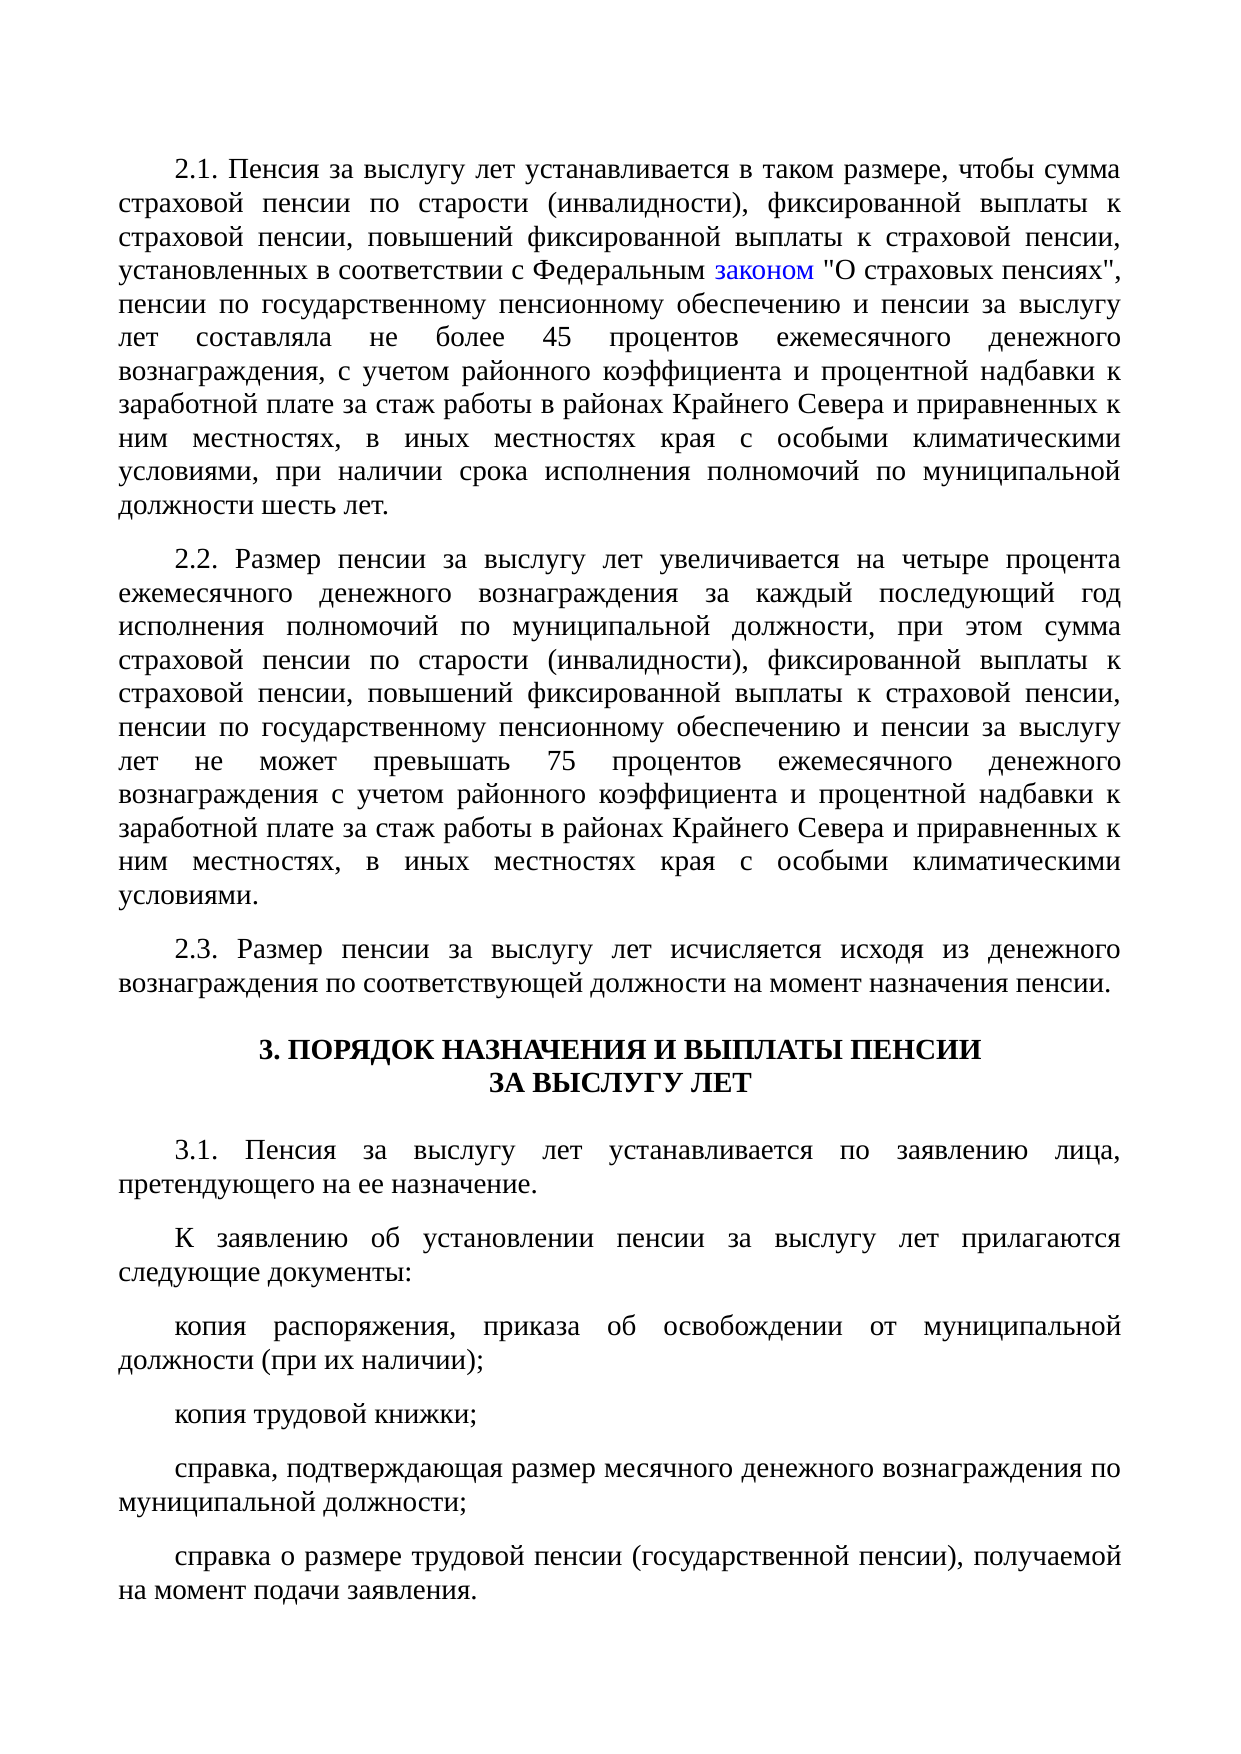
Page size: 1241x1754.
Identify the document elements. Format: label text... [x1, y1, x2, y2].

text копия трудовой книжки; [118, 1396, 1122, 1430]
text копия распоряжения, приказа об освобождении от муниципальной должности (при их наличии); [118, 1308, 1122, 1375]
text 3. ПОРЯДОК НАЗНАЧЕНИЯ И ВЫПЛАТЫ ПЕНСИИ [118, 1032, 1122, 1065]
text К заявлению об установлении пенсии за выслугу лет прилагаются следующие документы: [118, 1220, 1122, 1287]
text ЗА ВЫСЛУГУ ЛЕТ [118, 1065, 1122, 1099]
text 2.2. Размер пенсии за выслугу лет увеличивается на четыре процента ежемесячного денежного вознаграждения за каждый последующий год исполнения полномочий по муниципальной должности, при этом сумма страховой пенсии по старости (инвалидности), фиксированной выплаты к страховой пенсии, повышений фиксированной выплаты к страховой пенсии, пенсии по государственному пенсионному обеспечению и пенсии за выслугу лет не может превышать 75 процентов ежемесячного денежного вознаграждения с учетом районного коэффициента и процентной надбавки к заработной плате за стаж работы в районах Крайнего Севера и приравненных к ним местностях, в иных местностях края с особыми климатическими условиями. [118, 541, 1122, 910]
text справка, подтверждающая размер месячного денежного вознаграждения по муниципальной должности; [118, 1451, 1122, 1518]
text 3.1. Пенсия за выслугу лет устанавливается по заявлению лица, претендующего на ее назначение. [118, 1132, 1122, 1199]
text справка о размере трудовой пенсии (государственной пенсии), получаемой на момент подачи заявления. [118, 1538, 1122, 1606]
text 2.3. Размер пенсии за выслугу лет исчисляется исходя из денежного вознаграждения по соответствующей должности на момент назначения пенсии. [118, 931, 1122, 998]
text 2.1. Пенсия за выслугу лет устанавливается в таком размере, чтобы сумма страховой пенсии по старости (инвалидности), фиксированной выплаты к страховой пенсии, повышений фиксированной выплаты к страховой пенсии, установленных в соответствии с Федеральным законом "О страховых пенсиях", пенсии по государственному пенсионному обеспечению и пенсии за выслугу лет составляла не более 45 процентов ежемесячного денежного вознаграждения, с учетом районного коэффициента и процентной надбавки к заработной плате за стаж работы в районах Крайнего Севера и приравненных к ним местностях, в иных местностях края с особыми климатическими условиями, при наличии срока исполнения полномочий по муниципальной должности шесть лет. [118, 152, 1122, 521]
